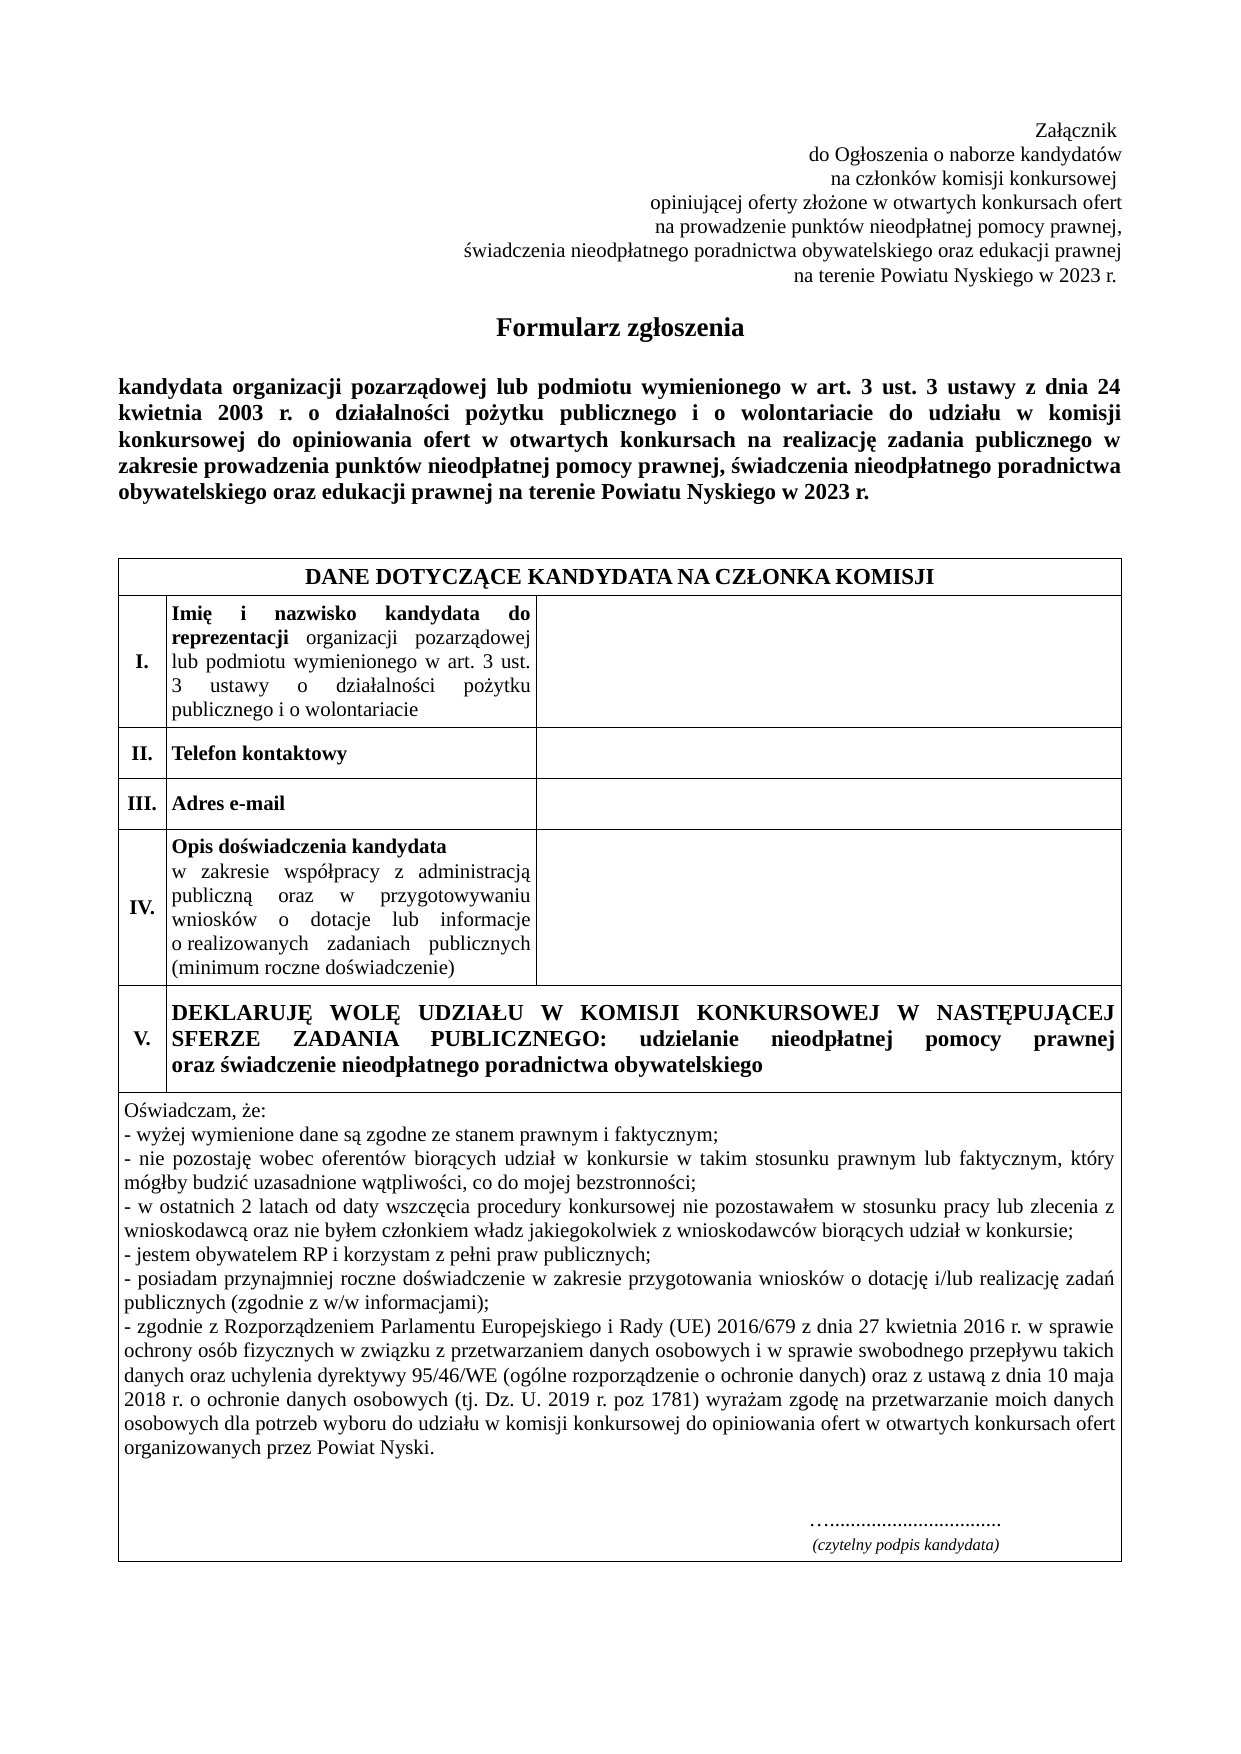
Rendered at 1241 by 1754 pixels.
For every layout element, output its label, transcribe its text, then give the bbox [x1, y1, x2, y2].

table_cell [537, 728, 1121, 778]
text na terenie Powiatu Nyskiego w 2023 r. [118, 262, 1122, 287]
table_cell II. [119, 728, 166, 778]
table_cell [537, 596, 1121, 727]
table_header DANE DOTYCZĄCE KANDYDATA NA CZŁONKA KOMISJI [119, 559, 1121, 595]
text do Ogłoszenia o naborze kandydatów [118, 142, 1122, 166]
table_cell IV. [119, 830, 166, 984]
table_cell Opis doświadczenia kandydata w zakresie współpracy z administracją publiczną oraz w przygotowywaniu wniosków o dotacje lub informacje o realizowanych zadaniach publicznych (minimum roczne doświadczenie) [167, 830, 536, 984]
text Załącznik [118, 118, 1122, 142]
text opiniującej oferty złożone w otwartych konkursach ofert [118, 190, 1122, 214]
table_cell [537, 830, 1121, 984]
text na prowadzenie punktów nieodpłatnej pomocy prawnej, [118, 214, 1122, 238]
table_cell DEKLARUJĘ WOLĘ UDZIAŁU W KOMISJI KONKURSOWEJ W NASTĘPUJĄCEJ SFERZE ZADANIA PUBLICZNEGO: udzielanie nieodpłatnej pomocy prawnej oraz świadczenie nieodpłatnego poradnictwa obywatelskiego [167, 986, 1121, 1092]
text kandydata organizacji pozarządowej lub podmiotu wymienionego w art. 3 ust. 3 ustawy z dnia 24 kwietnia 2003 r. o działalności pożytku publicznego i o wolontariacie do udziału w komisji konkursowej do opiniowania ofert w otwartych konkursach na realizację zadania publicznego w zakresie prowadzenia punktów nieodpłatnej pomocy prawnej, świadczenia nieodpłatnego poradnictwa obywatelskiego oraz edukacji prawnej na terenie Powiatu Nyskiego w 2023 r. [118, 373, 1122, 505]
table_cell Oświadczam, że: - wyżej wymienione dane są zgodne ze stanem prawnym i faktycznym; - nie pozostaję wobec oferentów biorących udział w konkursie w takim stosunku prawnym lub faktycznym, który mógłby budzić uzasadnione wątpliwości, co do mojej bezstronności; - w ostatnich 2 latach od daty wszczęcia procedury konkursowej nie pozostawałem w stosunku pracy lub zlecenia z wnioskodawcą oraz nie byłem członkiem władz jakiegokolwiek z wnioskodawców biorących udział w konkursie; - jestem obywatelem RP i korzystam z pełni praw publicznych; - posiadam przynajmniej roczne doświadczenie w zakresie przygotowania wniosków o dotację i/lub realizację zadań publicznych (zgodnie z w/w informacjami); - zgodnie z Rozporządzeniem Parlamentu Europejskiego i Rady (UE) 2016/679 z dnia 27 kwietnia 2016 r. w sprawie ochrony osób fizycznych w związku z przetwarzaniem danych osobowych i w sprawie swobodnego przepływu takich danych oraz uchylenia dyrektywy 95/46/WE (ogólne rozporządzenie o ochronie danych) oraz z ustawą z dnia 10 maja 2018 r. o ochronie danych osobowych (tj. Dz. U. 2019 r. poz 1781) wyrażam zgodę na przetwarzanie moich danych osobowych dla potrzeb wyboru do udziału w komisji konkursowej do opiniowania ofert w otwartych konkursach ofert organizowanych przez Powiat Nyski. …................................. (czytelny podpis kandydata) [119, 1093, 1121, 1561]
table_cell Imię i nazwisko kandydata do reprezentacji organizacji pozarządowej lub podmiotu wymienionego w art. 3 ust. 3 ustawy o działalności pożytku publicznego i o wolontariacie [167, 596, 536, 727]
table_cell [537, 779, 1121, 829]
table_cell Telefon kontaktowy [167, 728, 536, 778]
table_cell I. [119, 596, 166, 727]
table_cell III. [119, 779, 166, 829]
table_cell V. [119, 986, 166, 1092]
text świadczenia nieodpłatnego poradnictwa obywatelskiego oraz edukacji prawnej [118, 238, 1122, 262]
text Formularz zgłoszenia [118, 311, 1122, 342]
text na członków komisji konkursowej [118, 166, 1122, 190]
table_cell Adres e-mail [167, 779, 536, 829]
